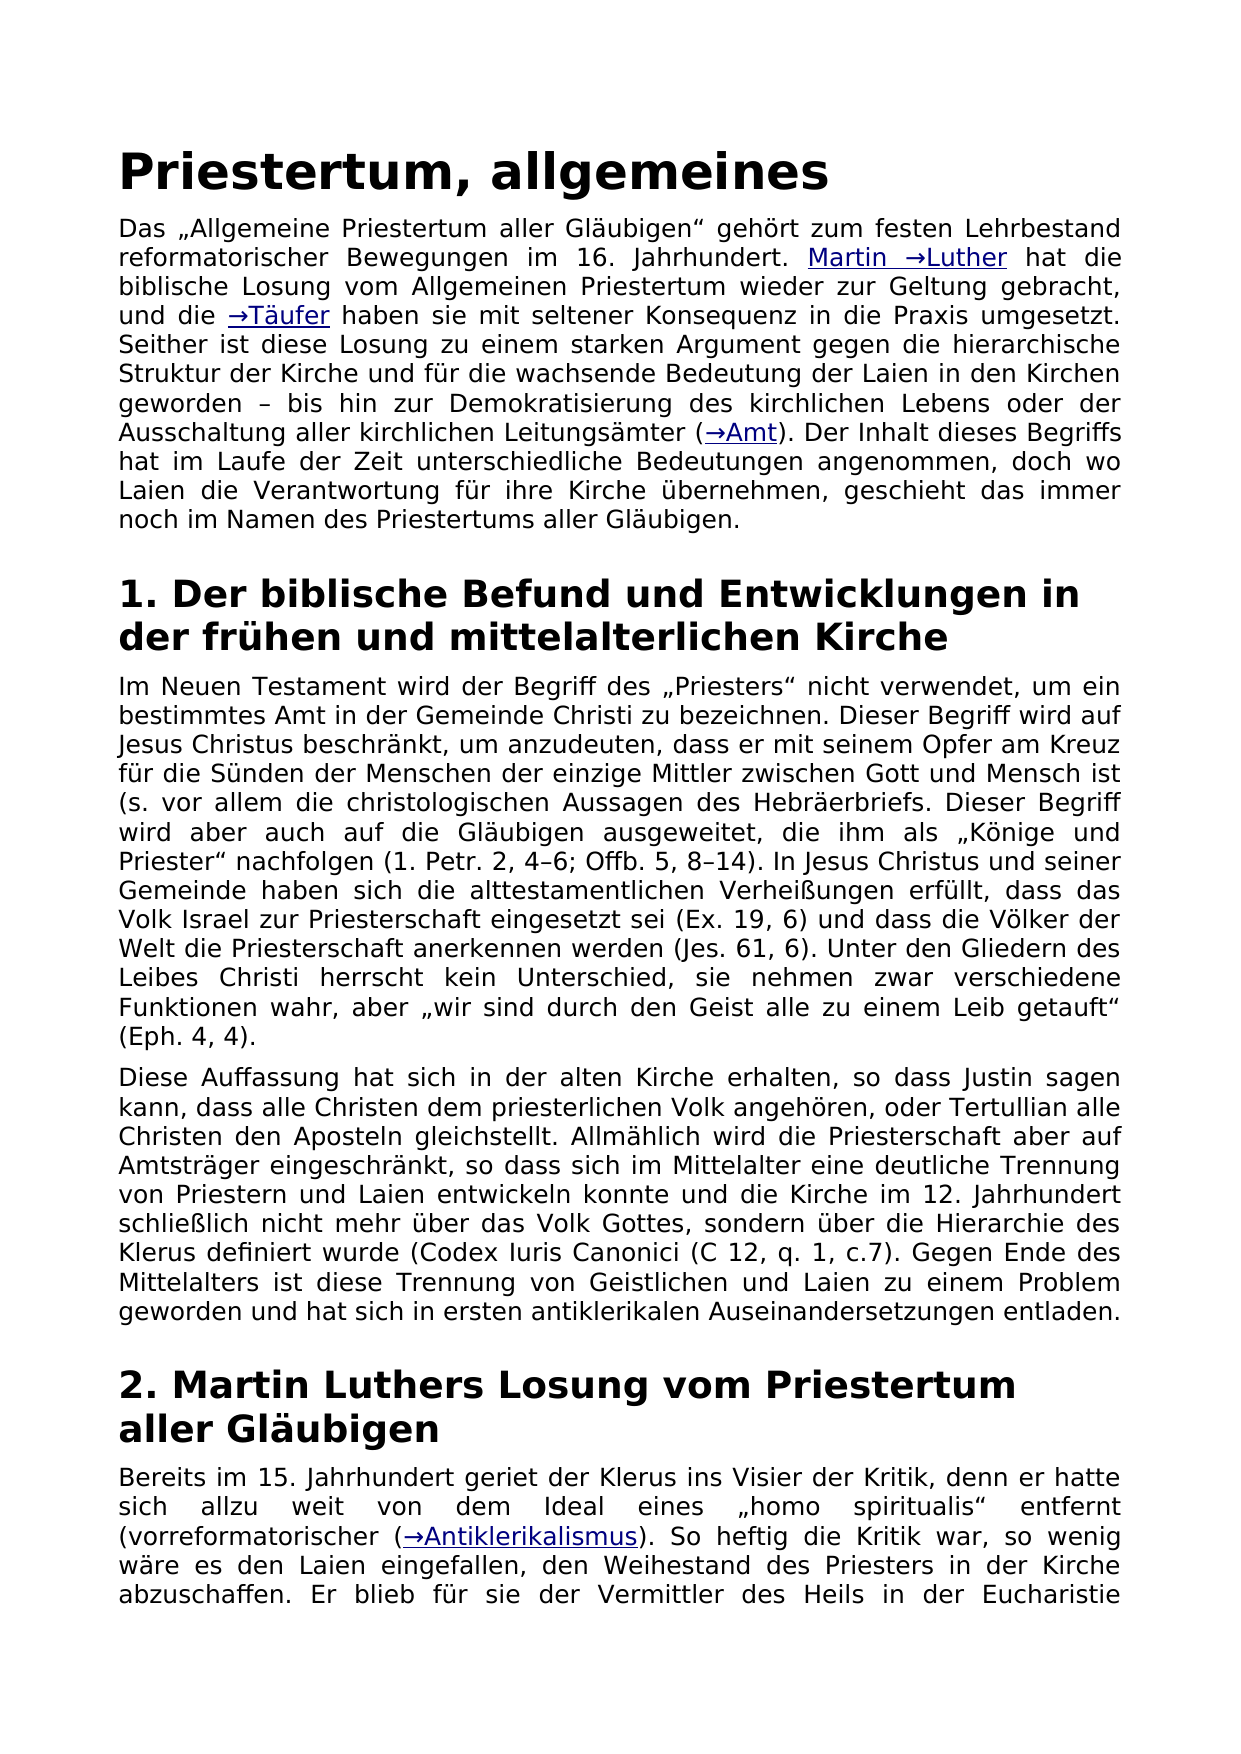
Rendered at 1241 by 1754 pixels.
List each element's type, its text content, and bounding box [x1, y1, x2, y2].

text Das „Allgemeine Priestertum aller Gläubigen“ gehört zum festen Lehrbestand reformatorischer Bewegungen im 16. Jahrhundert. Martin →Luther hat die biblische Losung vom Allgemeinen Priestertum wieder zur Geltung gebracht, und die →Täufer haben sie mit seltener Konsequenz in die Praxis umgesetzt. Seither ist diese Losung zu einem starken Argument gegen die hierarchische Struktur der Kirche und für die wachsende Bedeutung der Laien in den Kirchen geworden – bis hin zur Demokratisierung des kirchlichen Lebens oder der Ausschaltung aller kirchlichen Leitungsämter (→Amt). Der Inhalt dieses Begriffs hat im Laufe der Zeit unterschiedliche Bedeutungen angenommen, doch wo Laien die Verantwortung für ihre Kirche übernehmen, geschieht das immer noch im Namen des Priestertums aller Gläubigen. [118, 214, 1122, 535]
subtitle 2. Martin Luthers Losung vom Priestertum aller Gläubigen [118, 1364, 1122, 1451]
text Im Neuen Testament wird der Begriff des „Priesters“ nicht verwendet, um ein bestimmtes Amt in der Gemeinde Christi zu bezeichnen. Dieser Begriff wird auf Jesus Christus beschränkt, um anzudeuten, dass er mit seinem Opfer am Kreuz für die Sünden der Menschen der einzige Mittler zwischen Gott und Mensch ist (s. vor allem die christologischen Aussagen des Hebräerbriefs. Dieser Begriff wird aber auch auf die Gläubigen ausgeweitet, die ihm als „Könige und Priester“ nachfolgen (1. Petr. 2, 4–6; Offb. 5, 8–14). In Jesus Christus und seiner Gemeinde haben sich die alttestamentlichen Verheißungen erfüllt, dass das Volk Israel zur Priesterschaft eingesetzt sei (Ex. 19, 6) und dass die Völker der Welt die Priesterschaft anerkennen werden (Jes. 61, 6). Unter den Gliedern des Leibes Christi herrscht kein Unterschied, sie nehmen zwar verschiedene Funktionen wahr, aber „wir sind durch den Geist alle zu einem Leib getauft“ (Eph. 4, 4). [118, 672, 1122, 1051]
subtitle Priestertum, allgemeines [118, 143, 1122, 201]
subtitle 1. Der biblische Befund und Entwicklungen in der frühen und mittelalterlichen Kirche [118, 572, 1122, 659]
text Diese Auffassung hat sich in der alten Kirche erhalten, so dass Justin sagen kann, dass alle Christen dem priesterlichen Volk angehören, oder Tertullian alle Christen den Aposteln gleichstellt. Allmählich wird die Priesterschaft aber auf Amtsträger eingeschränkt, so dass sich im Mittelalter eine deutliche Trennung von Priestern und Laien entwickeln konnte und die Kirche im 12. Jahrhundert schließlich nicht mehr über das Volk Gottes, sondern über die Hierarchie des Klerus definiert wurde (Codex Iuris Canonici (C 12, q. 1, c.7). Gegen Ende des Mittelalters ist diese Trennung von Geistlichen und Laien zu einem Problem geworden und hat sich in ersten antiklerikalen Auseinandersetzungen entladen. [118, 1064, 1122, 1326]
text Bereits im 15. Jahrhundert geriet der Klerus ins Visier der Kritik, denn er hatte sich allzu weit von dem Ideal eines „homo spiritualis“ entfernt (vorreformatorischer (→Antiklerikalismus). So heftig die Kritik war, so wenig wäre es den Laien eingefallen, den Weihestand des Priesters in der Kirche abzuschaffen. Er blieb für sie der Vermittler des Heils in der Eucharistie [118, 1463, 1122, 1609]
